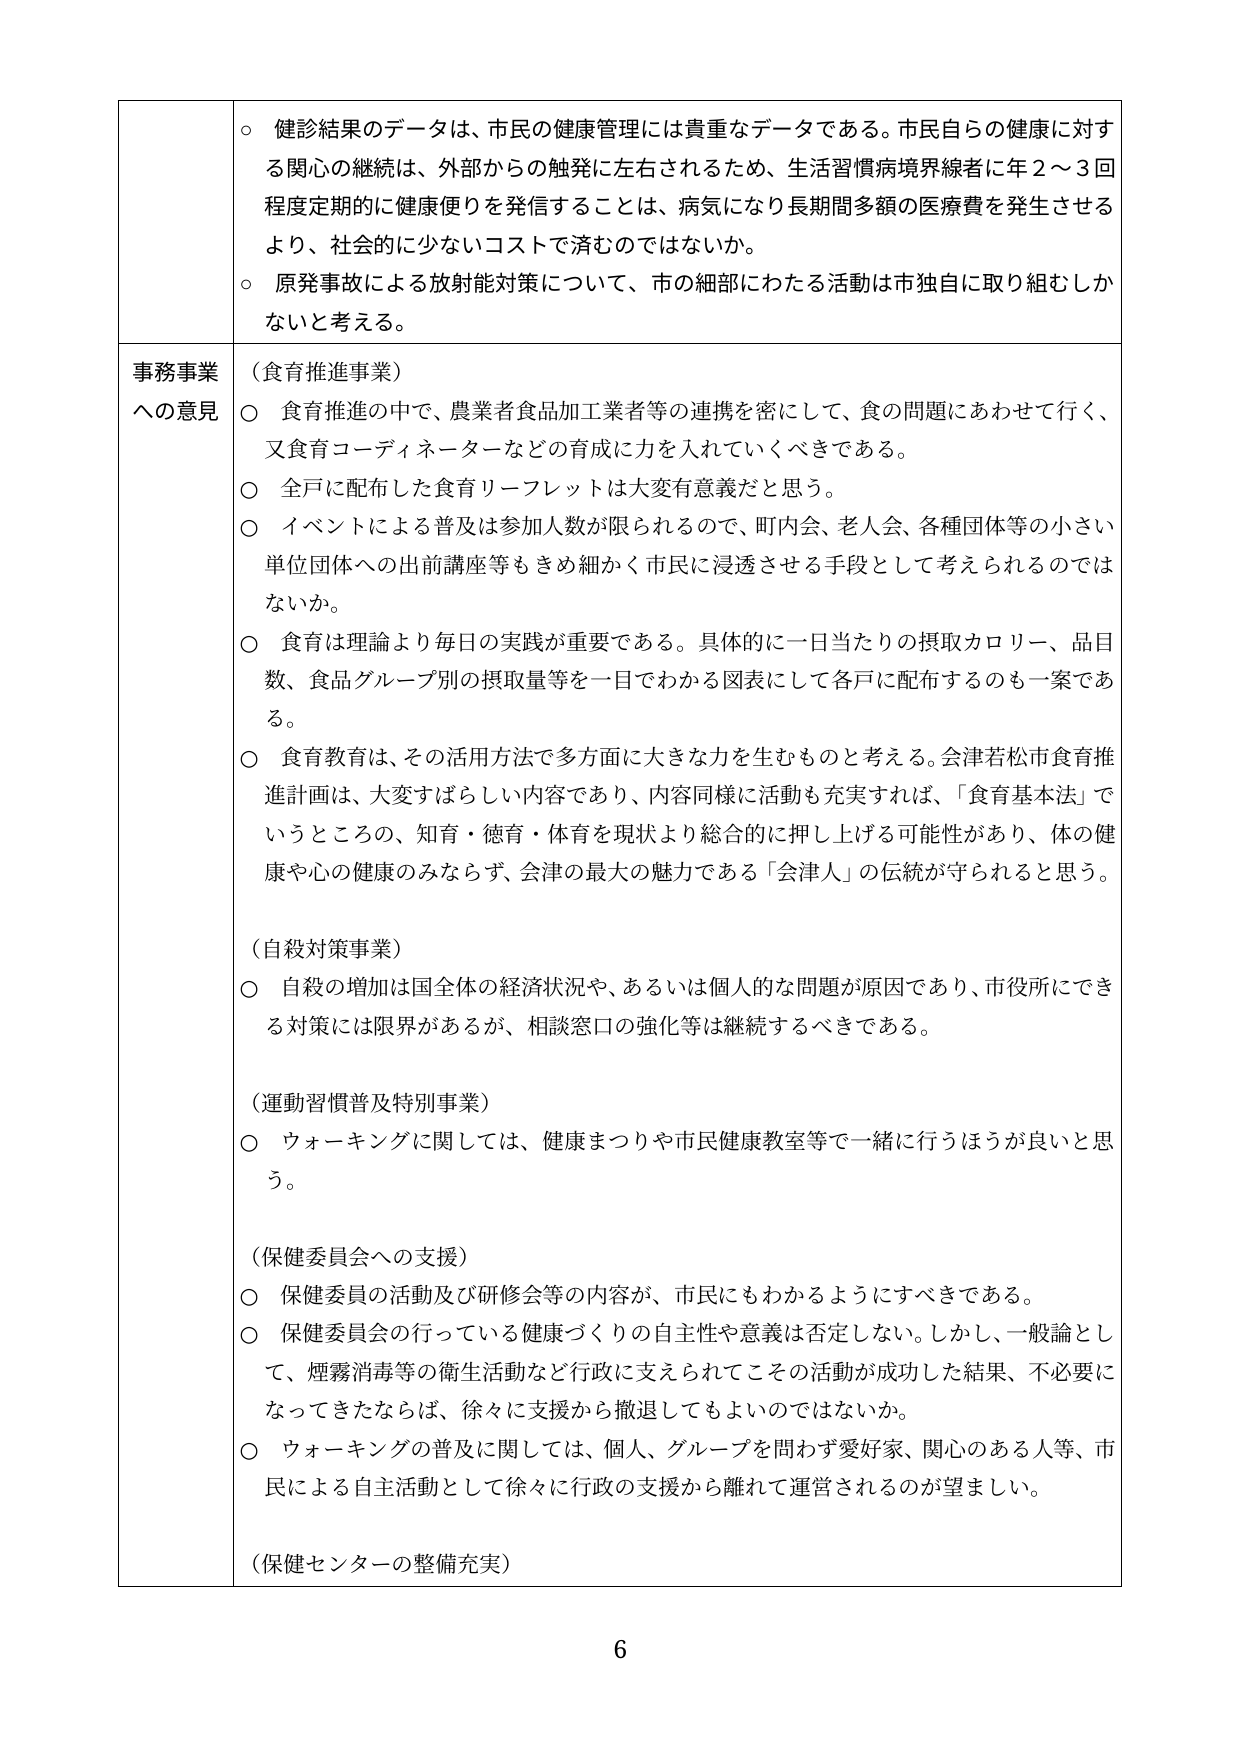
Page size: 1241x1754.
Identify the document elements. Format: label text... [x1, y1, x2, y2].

table_cell （食育推進事業） ○ 食育推進の中で、農業者食品加工業者等の連携を密にして、食の問題にあわせて行く、又食育コーディネーターなどの育成に力を入れていくべきである。 ○ 全戸に配布した食育リーフレットは大変有意義だと思う。 ○ イベントによる普及は参加人数が限られるので、町内会、老人会、各種団体等の小さい単位団体への出前講座等もきめ細かく市民に浸透させる手段として考えられるのではないか。 ○ 食育は理論より毎日の実践が重要である。具体的に一日当たりの摂取カロリー、品目数、食品グループ別の摂取量等を一目でわかる図表にして各戸に配布するのも一案である。 ○ 食育教育は、その活用方法で多方面に大きな力を生むものと考える。会津若松市食育推進計画は、大変すばらしい内容であり、内容同様に活動も充実すれば、「食育基本法」でいうところの、知育・徳育・体育を現状より総合的に押し上げる可能性があり、体の健康や心の健康のみならず、会津の最大の魅力である「会津人」の伝統が守られると思う。 （自殺対策事業） ○ 自殺の増加は国全体の経済状況や、あるいは個人的な問題が原因であり、市役所にできる対策には限界があるが、相談窓口の強化等は継続するべきである。 （運動習慣普及特別事業） ○ ウォーキングに関しては、健康まつりや市民健康教室等で一緒に行うほうが良いと思う。 （保健委員会への支援） ○ 保健委員の活動及び研修会等の内容が、市民にもわかるようにすべきである。 ○ 保健委員会の行っている健康づくりの自主性や意義は否定しない。しかし、一般論として、煙霧消毒等の衛生活動など行政に支えられてこその活動が成功した結果、不必要になってきたならば、徐々に支援から撤退してもよいのではないか。 ○ ウォーキングの普及に関しては、個人、グループを問わず愛好家、関心のある人等、市民による自主活動として徐々に行政の支援から離れて運営されるのが望ましい。 （保健センターの整備充実） [234, 344, 1121, 1586]
table_cell [119, 101, 233, 343]
table_cell ○ 健診結果のデータは、市民の健康管理には貴重なデータである。市民自らの健康に対する関心の継続は、外部からの触発に左右されるため、生活習慣病境界線者に年２～３回程度定期的に健康便りを発信することは、病気になり長期間多額の医療費を発生させるより、社会的に少ないコストで済むのではないか。 ○ 原発事故による放射能対策について、市の細部にわたる活動は市独自に取り組むしかないと考える。 [234, 101, 1121, 343]
table_cell 事務事業 への意見 [119, 344, 233, 1586]
